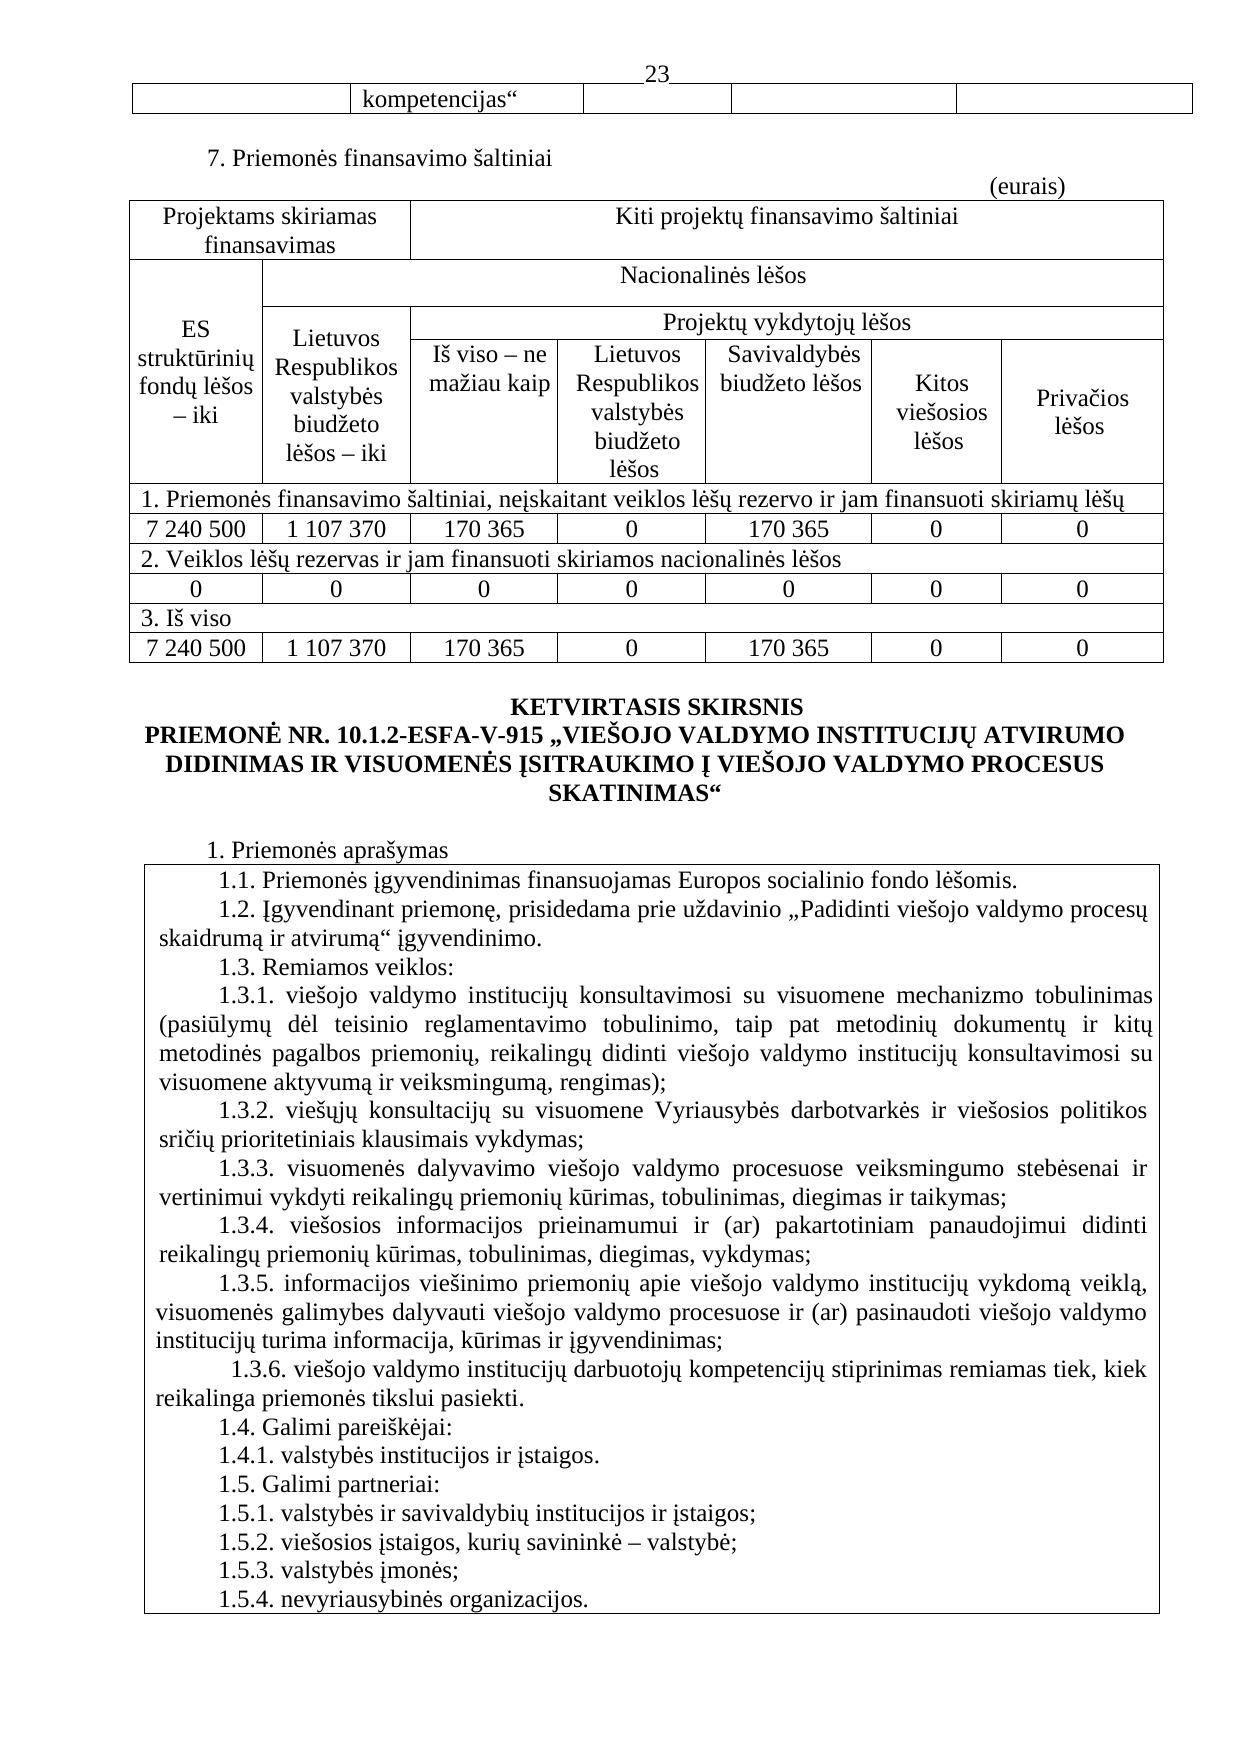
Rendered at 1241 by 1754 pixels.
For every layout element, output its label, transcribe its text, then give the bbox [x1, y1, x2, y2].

table_header 1.1. Priemonės įgyvendinimas finansuojamas Europos socialinio fondo lėšomis. [145, 865, 1159, 894]
table_cell 0 [1002, 633, 1163, 662]
table_cell 1 107 370 [263, 633, 410, 662]
table_cell Lietuvos Respublikos valstybės biudžeto lėšos [558, 340, 705, 483]
text 1. Priemonės aprašymas [200, 836, 1181, 864]
table_cell 0 [872, 633, 1001, 662]
table_cell 1.3. Remiamos veiklos: 1.3.1. viešojo valdymo institucijų konsultavimosi su visuomene mechanizmo tobulinimas (pasiūlymų dėl teisinio reglamentavimo tobulinimo, taip pat metodinių dokumentų ir kitų metodinės pagalbos priemonių, reikalingų didinti viešojo valdymo institucijų konsultavimosi su visuomene aktyvumą ir veiksmingumą, rengimas); 1.3.2. viešųjų konsultacijų su visuomene Vyriausybės darbotvarkės ir viešosios politikos sričių prioritetiniais klausimais vykdymas; 1.3.3. visuomenės dalyvavimo viešojo valdymo procesuose veiksmingumo stebėsenai ir vertinimui vykdyti reikalingų priemonių kūrimas, tobulinimas, diegimas ir taikymas; 1.3.4. viešosios informacijos prieinamumui ir (ar) pakartotiniam panaudojimui didinti reikalingų priemonių kūrimas, tobulinimas, diegimas, vykdymas; 1.3.5. informacijos viešinimo priemonių apie viešojo valdymo institucijų vykdomą veiklą, visuomenės galimybes dalyvauti viešojo valdymo procesuose ir (ar) pasinaudoti viešojo valdymo institucijų turima informacija, kūrimas ir įgyvendinimas; 1.3.6. viešojo valdymo institucijų darbuotojų kompetencijų stiprinimas remiamas tiek, kiek reikalinga priemonės tikslui pasiekti. [145, 952, 1159, 1412]
table_cell Projektų vykdytojų lėšos [411, 307, 1163, 338]
table_cell 0 [263, 574, 410, 602]
table_cell 0 [872, 574, 1001, 602]
table_cell 7 240 500 [130, 633, 262, 662]
table_cell Lietuvos Respublikos valstybės biudžeto lėšos – iki [263, 307, 410, 483]
table_cell Iš viso – ne mažiau kaip [411, 340, 557, 483]
text (eurais) [989, 171, 1181, 200]
table_cell 170 365 [706, 633, 871, 662]
table_header Projektams skiriamas finansavimas [130, 201, 410, 259]
table_cell [133, 84, 350, 113]
table_cell 170 365 [411, 633, 557, 662]
text 7. Priemonės finansavimo šaltiniai [207, 143, 1181, 171]
table_cell [584, 84, 731, 113]
table_cell [732, 84, 956, 113]
table_cell 0 [706, 574, 871, 602]
table_cell 0 [1002, 574, 1163, 602]
table_cell 3. Iš viso [130, 604, 1163, 632]
table_cell 7 240 500 [130, 514, 262, 543]
table_cell 0 [1002, 514, 1163, 543]
table_cell kompetencijas“ [351, 84, 583, 113]
table_cell 1.2. Įgyvendinant priemonę, prisidedama prie uždavinio „Padidinti viešojo valdymo procesų skaidrumą ir atvirumą“ įgyvendinimo. [145, 894, 1159, 952]
table_cell Kitos viešosios lėšos [872, 340, 1001, 483]
table_cell 2. Veiklos lėšų rezervas ir jam finansuoti skiriamos nacionalinės lėšos [130, 544, 1163, 573]
table_cell Privačios lėšos [1002, 340, 1163, 483]
table_cell Nacionalinės lėšos [263, 260, 1163, 306]
table_cell 1. Priemonės finansavimo šaltiniai, neįskaitant veiklos lėšų rezervo ir jam finansuoti skiriamų lėšų [130, 484, 1163, 513]
text PRIEMONĖ NR. 10.1.2-ESFA-V-915 „VIEŠOJO VALDYMO INSTITUCIJŲ ATVIRUMO DIDINIMAS IR VISUOMENĖS ĮSITRAUKIMO Į VIEŠOJO VALDYMO PROCESUS SKATINIMAS“ [133, 721, 1137, 807]
table_cell ES struktūrinių fondų lėšos – iki [130, 260, 262, 483]
table_cell 1 107 370 [263, 514, 410, 543]
table_cell 0 [558, 633, 705, 662]
table_cell Savivaldybės biudžeto lėšos [706, 340, 871, 483]
table_cell 1.4. Galimi pareiškėjai: 1.4.1. valstybės institucijos ir įstaigos. 1.5. Galimi partneriai: 1.5.1. valstybės ir savivaldybių institucijos ir įstaigos; 1.5.2. viešosios įstaigos, kurių savininkė – valstybė; 1.5.3. valstybės įmonės; 1.5.4. nevyriausybinės organizacijos. [145, 1412, 1159, 1613]
table_cell [957, 84, 1192, 113]
table_cell 0 [558, 574, 705, 602]
table_cell 170 365 [411, 514, 557, 543]
table_cell 0 [872, 514, 1001, 543]
table_cell 0 [558, 514, 705, 543]
table_header Kiti projektų finansavimo šaltiniai [411, 201, 1163, 259]
table_cell 0 [130, 574, 262, 602]
table_cell 170 365 [706, 514, 871, 543]
table_cell 0 [411, 574, 557, 602]
text KETVIRTASIS SKIRSNIS [133, 692, 1181, 721]
